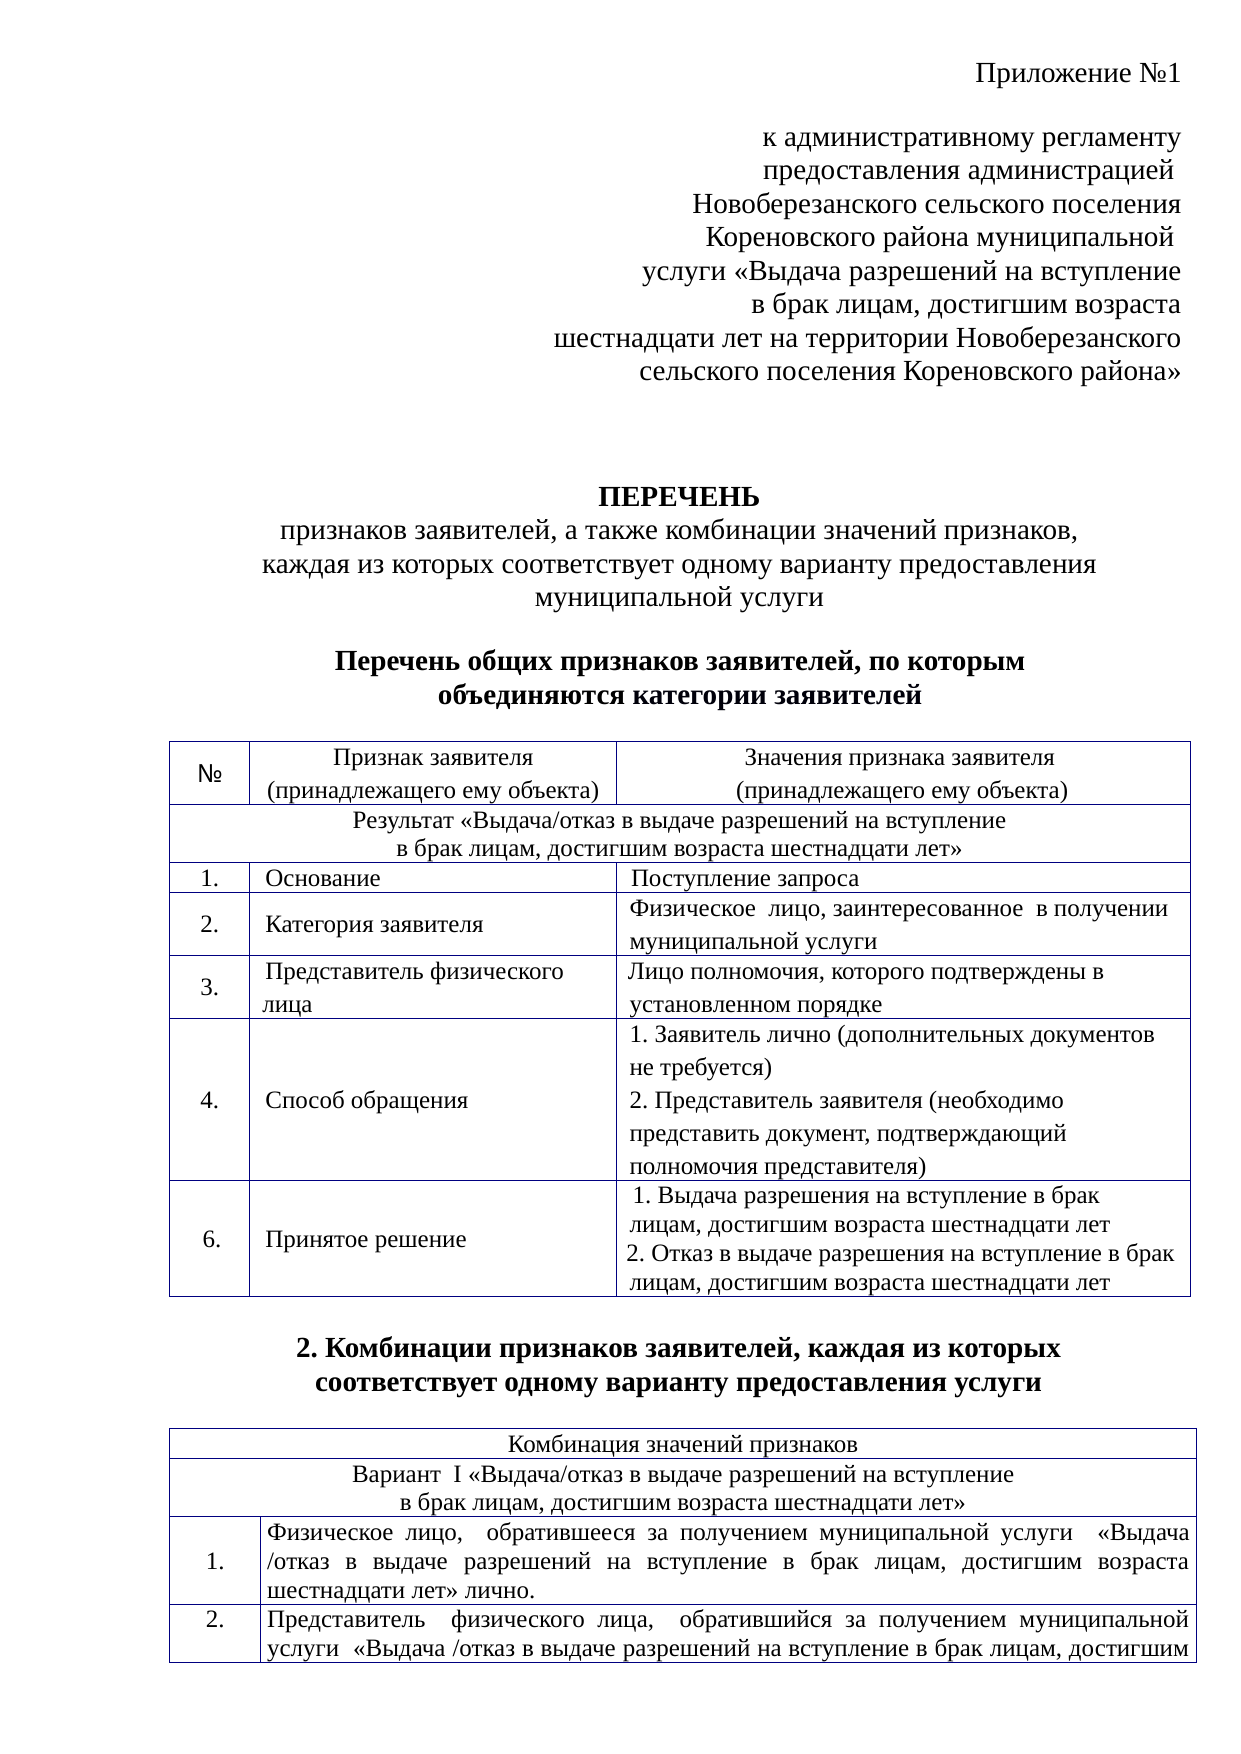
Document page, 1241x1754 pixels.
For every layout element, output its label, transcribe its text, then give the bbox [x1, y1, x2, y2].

table_cell 4. [170, 1019, 249, 1179]
table_cell 1. [170, 863, 249, 892]
text шестнадцати лет на территории Новоберезанского [177, 320, 1181, 353]
table_cell Основание [250, 863, 616, 892]
table_cell Лицо полномочия, которого подтверждены в установленном порядке [617, 956, 1190, 1018]
text услуги «Выдача разрешений на вступление [177, 253, 1181, 286]
table_cell 6. [170, 1181, 249, 1296]
table_cell 1. Выдача разрешения на вступление в брак лицам, достигшим возраста шестнадцати лет 2. Отказ в выдаче разрешения на вступление в брак лицам, достигшим возраста шестнадцати лет [617, 1181, 1190, 1296]
table_cell 3. [170, 956, 249, 1018]
table_cell Результат «Выдача/отказ в выдаче разрешений на вступление в брак лицам, достигшим возраста шестнадцати лет» [170, 805, 1190, 862]
table_cell Вариант I «Выдача/отказ в выдаче разрешений на вступление в брак лицам, достигшим возраста шестнадцати лет» [170, 1459, 1196, 1516]
table_cell Физическое лицо, обратившееся за получением муниципальной услуги «Выдача /отказ в выдаче разрешений на вступление в брак лицам, достигшим возраста шестнадцати лет» лично. [261, 1517, 1196, 1603]
text соответствует одному варианту предоставления услуги [176, 1364, 1181, 1397]
table_cell 2. [170, 893, 249, 955]
table_cell Поступление запроса [617, 863, 1190, 892]
table_header Значения признака заявителя (принадлежащего ему объекта) [617, 742, 1190, 804]
table_cell Способ обращения [250, 1019, 616, 1179]
table_header Признак заявителя (принадлежащего ему объекта) [250, 742, 616, 804]
text Перечень общих признаков заявителей, по которым [177, 643, 1181, 677]
table_cell Принятое решение [250, 1181, 616, 1296]
text Новоберезанского сельского поселения [177, 186, 1181, 219]
text признаков заявителей, а также комбинации значений признаков, [177, 512, 1181, 546]
text к административному регламенту [177, 119, 1181, 152]
text сельского поселения Кореновского района» [177, 353, 1181, 387]
text Кореновского района муниципальной [177, 219, 1181, 253]
text каждая из которых соответствует одному варианту предоставления муниципальной услуги [177, 546, 1181, 613]
table_cell 1. [170, 1517, 260, 1603]
table_cell Физическое лицо, заинтересованное в получении муниципальной услуги [617, 893, 1190, 955]
table_header Комбинация значений признаков [170, 1429, 1196, 1458]
text ПЕРЕЧЕНЬ [177, 479, 1181, 512]
text объединяются категории заявителей [177, 677, 1181, 710]
table_cell Представитель физического лица, обратившийся за получением муниципальной услуги «Выдача /отказ в выдаче разрешений на вступление в брак лицам, достигшим [261, 1605, 1196, 1662]
text Приложение №1 [177, 55, 1181, 88]
text в брак лицам, достигшим возраста [177, 286, 1181, 320]
text 2. Комбинации признаков заявителей, каждая из которых [176, 1330, 1181, 1364]
table_cell Представитель физического лица [250, 956, 616, 1018]
table_cell Категория заявителя [250, 893, 616, 955]
table_header № [170, 742, 249, 804]
table_cell 2. [170, 1605, 260, 1662]
text предоставления администрацией [177, 152, 1181, 186]
table_cell 1. Заявитель лично (дополнительных документов не требуется) 2. Представитель заявителя (необходимо представить документ, подтверждающий полномочия представителя) [617, 1019, 1190, 1179]
